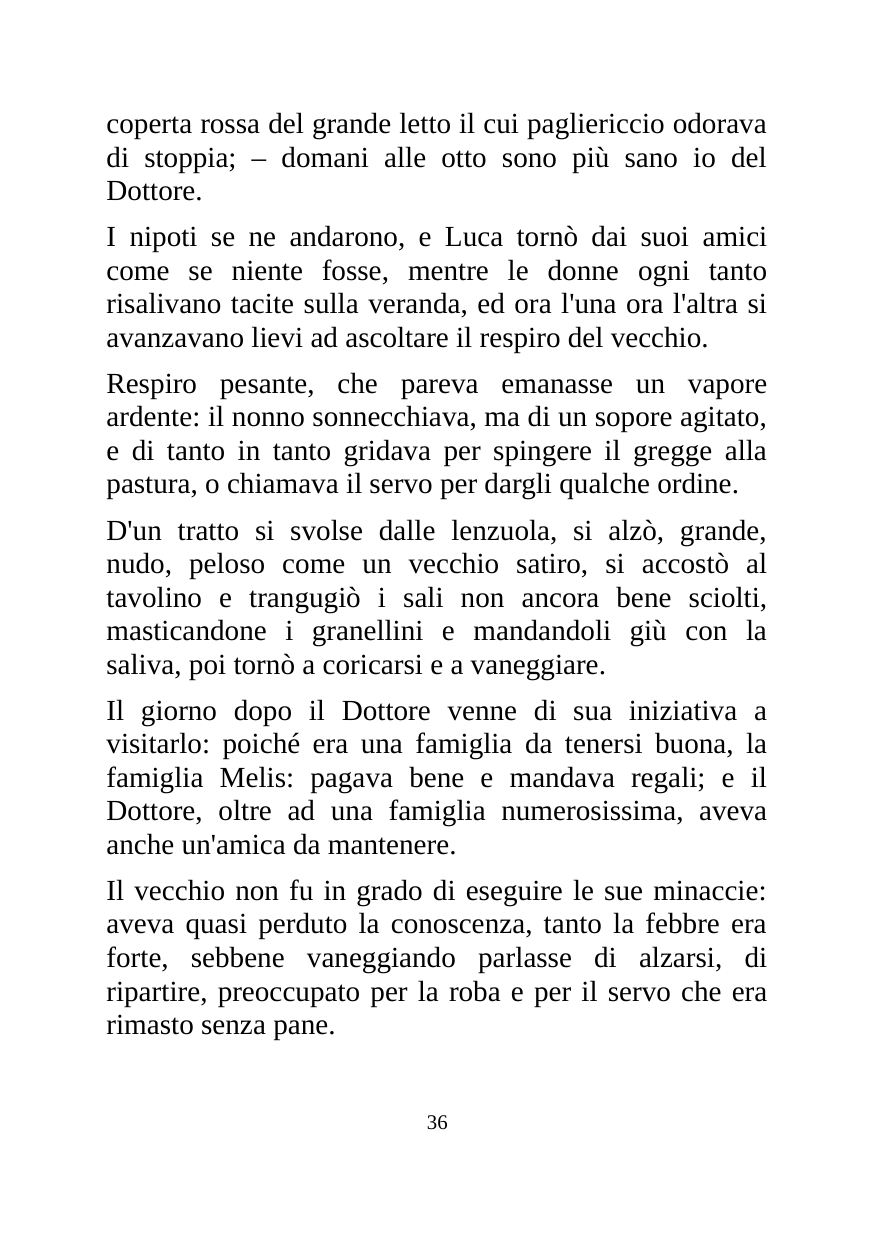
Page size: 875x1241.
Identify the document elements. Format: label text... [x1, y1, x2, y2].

text I nipoti se ne andarono, e Luca tornò dai suoi amici come se niente fosse, mentre le donne ogni tanto risalivano tacite sulla veranda, ed ora l'una ora l'altra si avanzavano lievi ad ascoltare il respiro del vecchio. [106, 219, 768, 353]
text Respiro pesante, che pareva emanasse un vapore ardente: il nonno sonnecchiava, ma di un sopore agitato, e di tanto in tanto gridava per spingere il gregge alla pastura, o chiamava il servo per dargli qualche ordine. [106, 366, 768, 500]
text coperta rossa del grande letto il cui pagliericcio odorava di stoppia; – domani alle otto sono più sano io del Dottore. [106, 106, 768, 207]
text Il giorno dopo il Dottore venne di sua iniziativa a visitarlo: poiché era una famiglia da tenersi buona, la famiglia Melis: pagava bene e mandava regali; e il Dottore, oltre ad una famiglia numerosissima, aveva anche un'amica da mantenere. [106, 693, 768, 861]
text Il vecchio non fu in grado di eseguire le sue minaccie: aveva quasi perduto la conoscenza, tanto la febbre era forte, sebbene vaneggiando parlasse di alzarsi, di ripartire, preoccupato per la roba e per il servo che era rimasto senza pane. [106, 873, 768, 1041]
text D'un tratto si svolse dalle lenzuola, si alzò, grande, nudo, peloso come un vecchio satiro, si accostò al tavolino e trangugiò i sali non ancora bene sciolti, masticandone i granellini e mandandoli giù con la saliva, poi tornò a coricarsi e a vaneggiare. [106, 513, 768, 680]
